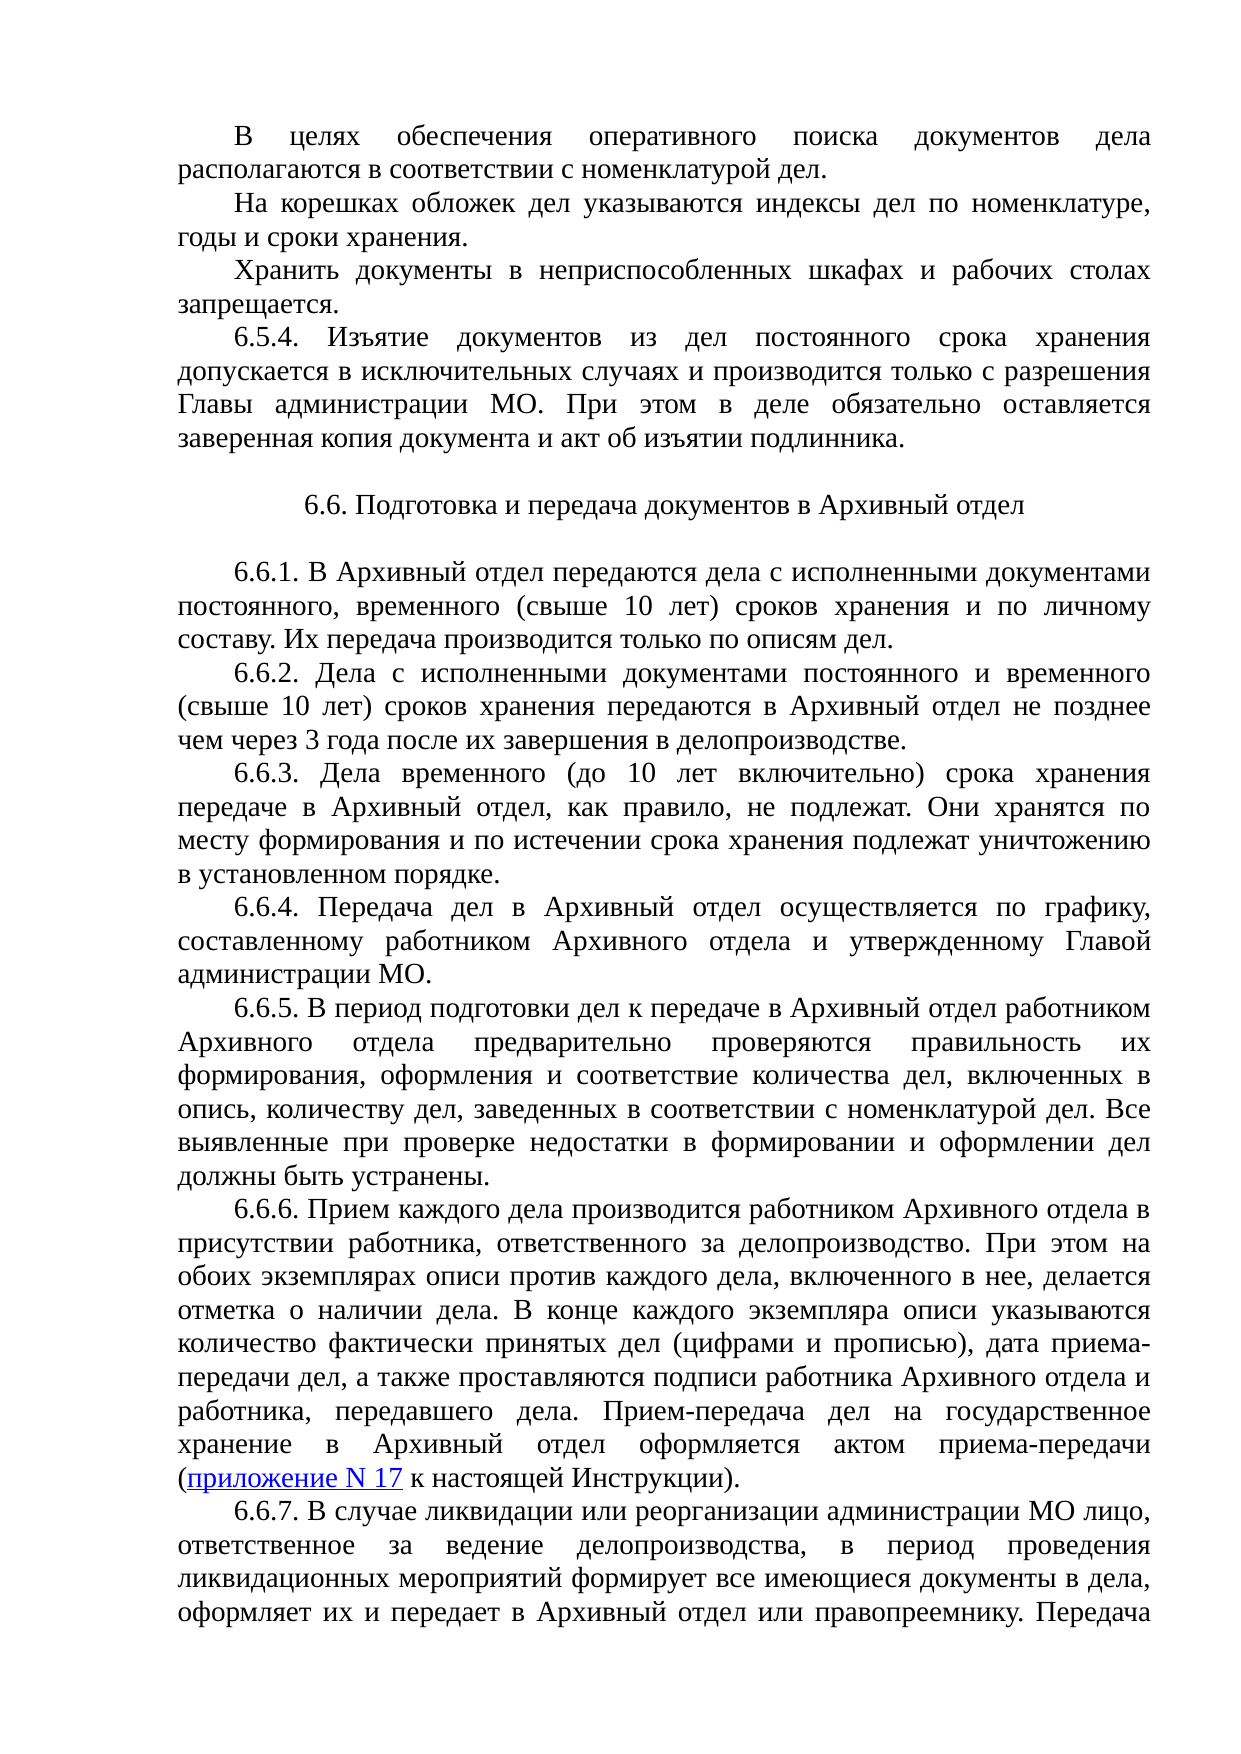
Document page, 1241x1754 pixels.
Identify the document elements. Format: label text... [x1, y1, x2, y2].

text Хранить документы в неприспособленных шкафах и рабочих столах запрещается. [177, 252, 1152, 319]
text 6.6.6. Прием каждого дела производится работником Архивного отдела в присутствии работника, ответственного за делопроизводство. При этом на обоих экземплярах описи против каждого дела, включенного в нее, делается отметка о наличии дела. В конце каждого экземпляра описи указываются количество фактически принятых дел (цифрами и прописью), дата приема-передачи дел, а также проставляются подписи работника Архивного отдела и работника, передавшего дела. Прием-передача дел на государственное хранение в Архивный отдел оформляется актом приема-передачи (приложение N 17 к настоящей Инструкции). [177, 1191, 1152, 1493]
text 6.6. Подготовка и передача документов в Архивный отдел [177, 487, 1152, 521]
text 6.6.7. В случае ликвидации или реорганизации администрации МО лицо, ответственное за ведение делопроизводства, в период проведения ликвидационных мероприятий формирует все имеющиеся документы в дела, оформляет их и передает в Архивный отдел или правопреемнику. Передача [177, 1493, 1152, 1627]
text 6.6.2. Дела с исполненными документами постоянного и временного (свыше 10 лет) сроков хранения передаются в Архивный отдел не позднее чем через 3 года после их завершения в делопроизводстве. [177, 655, 1152, 755]
text В целях обеспечения оперативного поиска документов дела располагаются в соответствии с номенклатурой дел. [177, 118, 1152, 185]
text 6.6.3. Дела временного (до 10 лет включительно) срока хранения передаче в Архивный отдел, как правило, не подлежат. Они хранятся по месту формирования и по истечении срока хранения подлежат уничтожению в установленном порядке. [177, 755, 1152, 889]
text 6.6.4. Передача дел в Архивный отдел осуществляется по графику, составленному работником Архивного отдела и утвержденному Главой администрации МО. [177, 889, 1152, 990]
text 6.5.4. Изъятие документов из дел постоянного срока хранения допускается в исключительных случаях и производится только с разрешения Главы администрации МО. При этом в деле обязательно оставляется заверенная копия документа и акт об изъятии подлинника. [177, 319, 1152, 453]
text 6.6.1. В Архивный отдел передаются дела с исполненными документами постоянного, временного (свыше 10 лет) сроков хранения и по личному составу. Их передача производится только по описям дел. [177, 554, 1152, 655]
text 6.6.5. В период подготовки дел к передаче в Архивный отдел работником Архивного отдела предварительно проверяются правильность их формирования, оформления и соответствие количества дел, включенных в опись, количеству дел, заведенных в соответствии с номенклатурой дел. Все выявленные при проверке недостатки в формировании и оформлении дел должны быть устранены. [177, 990, 1152, 1191]
text На корешках обложек дел указываются индексы дел по номенклатуре, годы и сроки хранения. [177, 185, 1152, 252]
